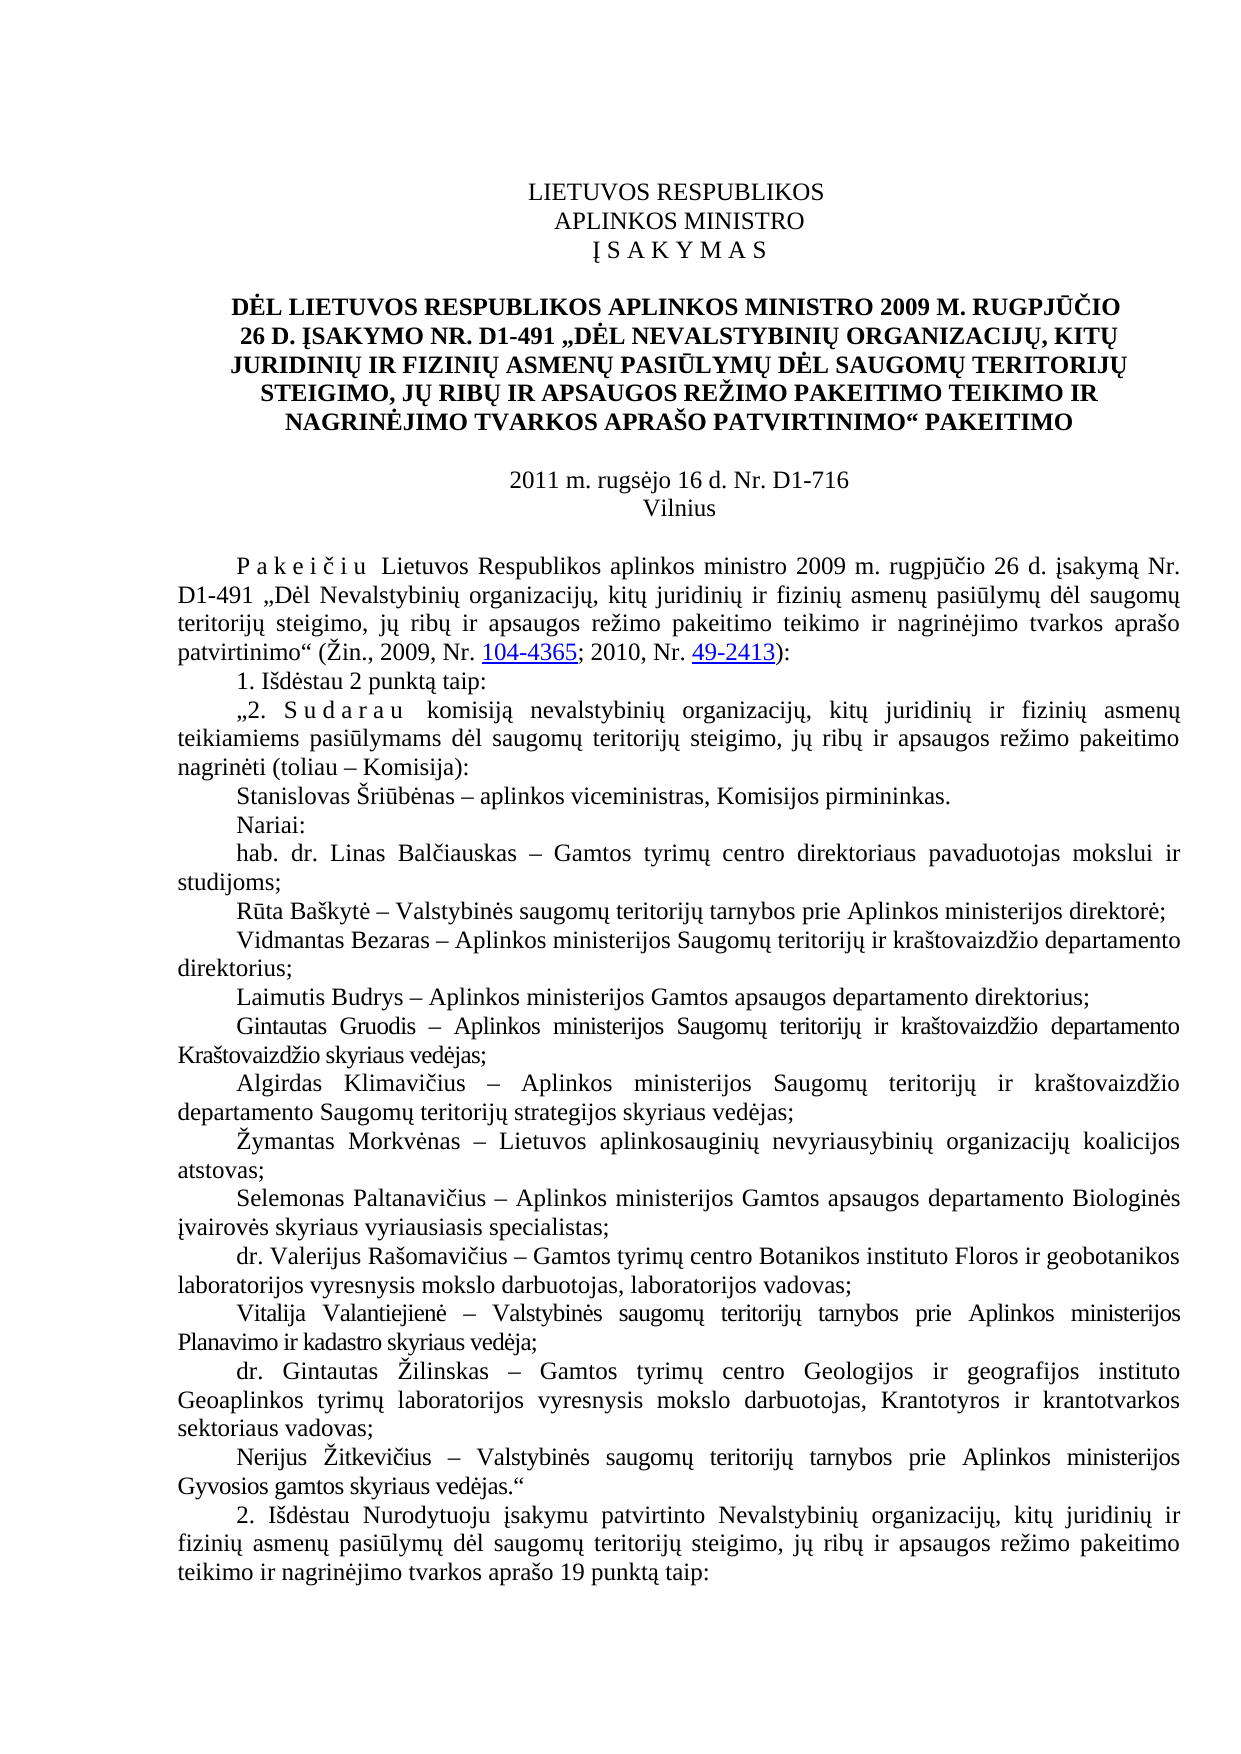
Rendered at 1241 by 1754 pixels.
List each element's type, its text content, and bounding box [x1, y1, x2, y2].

text APLINKOS MINISTRO [177, 206, 1181, 235]
text Algirdas Klimavičius – Aplinkos ministerijos Saugomų teritorijų ir kraštovaizdžio departamento Saugomų teritorijų strategijos skyriaus vedėjas; [177, 1068, 1181, 1126]
text dr. Valerijus Rašomavičius – Gamtos tyrimų centro Botanikos instituto Floros ir geobotanikos laboratorijos vyresnysis mokslo darbuotojas, laboratorijos vadovas; [177, 1241, 1181, 1298]
text Nariai: [177, 810, 1181, 838]
text Vidmantas Bezaras – Aplinkos ministerijos Saugomų teritorijų ir kraštovaizdžio departamento direktorius; [177, 925, 1181, 982]
text Selemonas Paltanavičius – Aplinkos ministerijos Gamtos apsaugos departamento Biologinės įvairovės skyriaus vyriausiasis specialistas; [177, 1183, 1181, 1241]
text „2. Sudarau komisiją nevalstybinių organizacijų, kitų juridinių ir fizinių asmenų teikiamiems pasiūlymams dėl saugomų teritorijų steigimo, jų ribų ir apsaugos režimo pakeitimo nagrinėti (toliau – Komisija): [177, 695, 1181, 781]
text Laimutis Budrys – Aplinkos ministerijos Gamtos apsaugos departamento direktorius; [177, 982, 1181, 1011]
text Vilnius [177, 493, 1181, 522]
text Vitalija Valantiejienė – Valstybinės saugomų teritorijų tarnybos prie Aplinkos ministerijos Planavimo ir kadastro skyriaus vedėja; [177, 1298, 1181, 1356]
text Stanislovas Šriūbėnas – aplinkos viceministras, Komisijos pirmininkas. [177, 781, 1181, 810]
text Pakeičiu Lietuvos Respublikos aplinkos ministro 2009 m. rugpjūčio 26 d. įsakymą Nr. D1-491 „Dėl Nevalstybinių organizacijų, kitų juridinių ir fizinių asmenų pasiūlymų dėl saugomų teritorijų steigimo, jų ribų ir apsaugos režimo pakeitimo teikimo ir nagrinėjimo tvarkos aprašo patvirtinimo“ (Žin., 2009, Nr. 104-4365; 2010, Nr. 49-2413): [177, 551, 1181, 666]
text Rūta Baškytė – Valstybinės saugomų teritorijų tarnybos prie Aplinkos ministerijos direktorė; [177, 896, 1181, 925]
text Žymantas Morkvėnas – Lietuvos aplinkosauginių nevyriausybinių organizacijų koalicijos atstovas; [177, 1126, 1181, 1183]
text hab. dr. Linas Balčiauskas – Gamtos tyrimų centro direktoriaus pavaduotojas mokslui ir studijoms; [177, 838, 1181, 896]
text DĖL LIETUVOS RESPUBLIKOS APLINKOS MINISTRO 2009 M. RUGPJŪČIO 26 D. ĮSAKYMO Nr. D1-491 „DĖL NEVALSTYBINIŲ ORGANIZACIJŲ, KITŲ JURIDINIŲ IR FIZINIŲ ASMENŲ PASIŪLYMŲ DĖL SAUGOMŲ TERITORIJŲ STEIGIMO, JŲ RIBŲ IR APSAUGOS REŽIMO PAKEITIMO TEIKIMO IR NAGRINĖJIMO TVARKOS APRAŠO PATVIRTINIMO“ PAKEITIMO [177, 292, 1181, 436]
text ĮSAKYMAS [177, 235, 1181, 263]
text dr. Gintautas Žilinskas – Gamtos tyrimų centro Geologijos ir geografijos instituto Geoaplinkos tyrimų laboratorijos vyresnysis mokslo darbuotojas, Krantotyros ir krantotvarkos sektoriaus vadovas; [177, 1356, 1181, 1442]
text 2. Išdėstau Nurodytuoju įsakymu patvirtinto Nevalstybinių organizacijų, kitų juridinių ir fizinių asmenų pasiūlymų dėl saugomų teritorijų steigimo, jų ribų ir apsaugos režimo pakeitimo teikimo ir nagrinėjimo tvarkos aprašo 19 punktą taip: [177, 1500, 1181, 1586]
text Gintautas Gruodis – Aplinkos ministerijos Saugomų teritorijų ir kraštovaizdžio departamento Kraštovaizdžio skyriaus vedėjas; [177, 1011, 1181, 1068]
text 1. Išdėstau 2 punktą taip: [177, 666, 1181, 695]
text Nerijus Žitkevičius – Valstybinės saugomų teritorijų tarnybos prie Aplinkos ministerijos Gyvosios gamtos skyriaus vedėjas.“ [177, 1442, 1181, 1500]
text LIETUVOS RESPUBLIKOS [177, 177, 1181, 206]
text 2011 m. rugsėjo 16 d. Nr. D1-716 [177, 465, 1181, 493]
